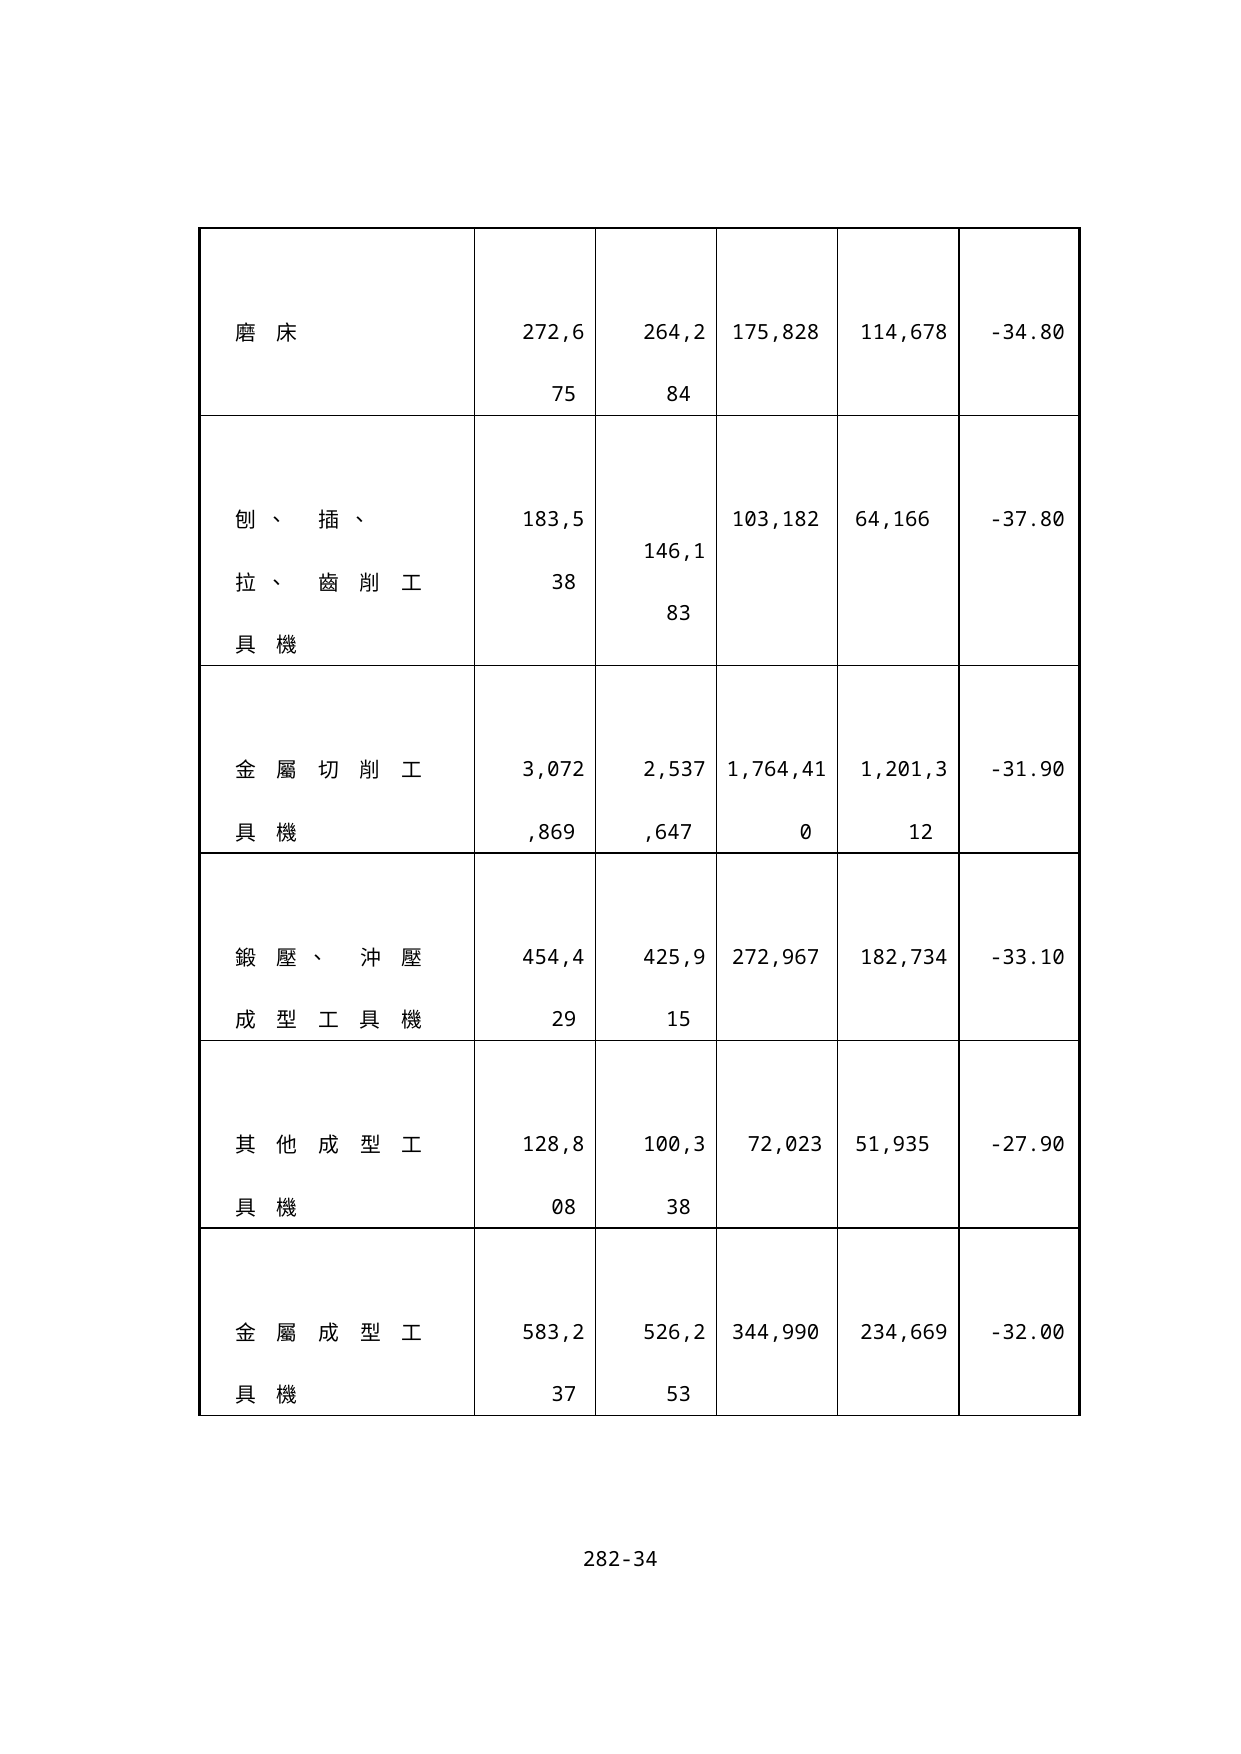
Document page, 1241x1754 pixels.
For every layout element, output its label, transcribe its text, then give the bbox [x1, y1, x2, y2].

table_cell 刨、插、拉、齒削工具機 [201, 416, 474, 665]
table_cell 526,253 [596, 1229, 716, 1415]
table_cell 234,669 [838, 1229, 958, 1415]
table_cell 114,678 [838, 229, 958, 415]
table_cell 3,072,869 [475, 666, 595, 852]
table_cell 51,935 [838, 1041, 958, 1227]
table_cell -32.00 [960, 1229, 1078, 1415]
table_cell 182,734 [838, 854, 958, 1040]
table_cell 175,828 [717, 229, 837, 415]
table_cell 344,990 [717, 1229, 837, 1415]
table_cell -37.80 [960, 416, 1078, 665]
table_cell 583,237 [475, 1229, 595, 1415]
table_cell 72,023 [717, 1041, 837, 1227]
table_cell -34.80 [960, 229, 1078, 415]
table_cell 磨床 [201, 229, 474, 415]
table_cell 100,338 [596, 1041, 716, 1227]
table_cell 其他成型工具機 [201, 1041, 474, 1227]
table_cell 金屬成型工具機 [201, 1229, 474, 1415]
table_cell 103,182 [717, 416, 837, 665]
table_cell 183,538 [475, 416, 595, 665]
table_cell 64,166 [838, 416, 958, 665]
table_cell 425,915 [596, 854, 716, 1040]
table_cell 146,183 [596, 416, 716, 665]
table_cell 272,675 [475, 229, 595, 415]
table_cell 鍛壓、沖壓成型工具機 [201, 854, 474, 1040]
table_cell -33.10 [960, 854, 1078, 1040]
table_cell 272,967 [717, 854, 837, 1040]
table_cell 2,537,647 [596, 666, 716, 852]
table_cell -27.90 [960, 1041, 1078, 1227]
table_cell 金屬切削工具機 [201, 666, 474, 852]
table_cell 128,808 [475, 1041, 595, 1227]
table_cell 1,201,312 [838, 666, 958, 852]
table_cell 264,284 [596, 229, 716, 415]
table_cell -31.90 [960, 666, 1078, 852]
table_cell 1,764,410 [717, 666, 837, 852]
table_cell 454,429 [475, 854, 595, 1040]
